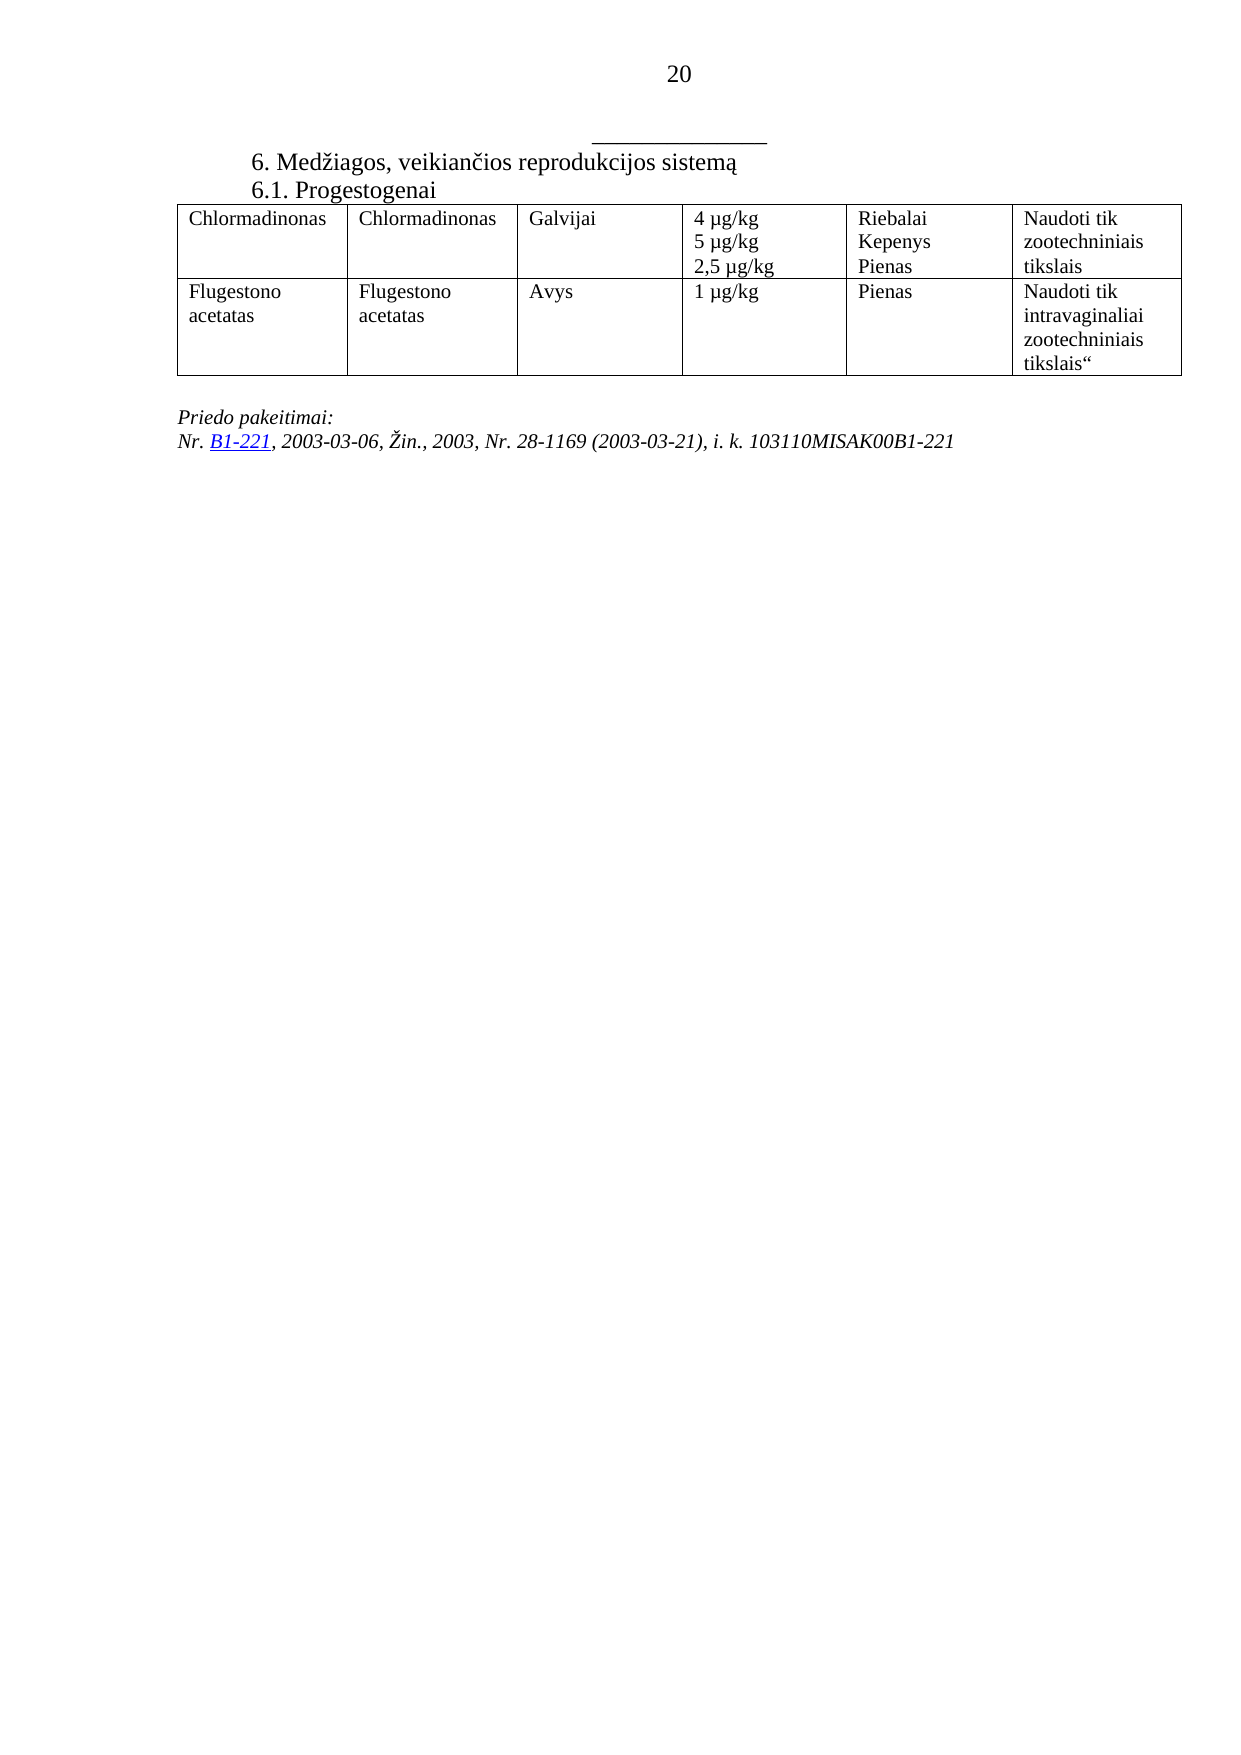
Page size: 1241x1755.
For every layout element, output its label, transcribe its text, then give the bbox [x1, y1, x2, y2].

table_header Galvijai [518, 205, 682, 278]
table_header Chlormadinonas [348, 205, 517, 278]
text ______________ [177, 118, 1181, 147]
table_cell Naudoti tik intravaginaliai zootechniniais tikslais“ [1013, 279, 1181, 375]
table_cell Avys [518, 279, 682, 375]
table_cell 1 µg/kg [683, 279, 846, 375]
text Priedo pakeitimai: [177, 405, 1181, 429]
table_cell Pienas [847, 279, 1012, 375]
table_header Riebalai Kepenys Pienas [847, 205, 1012, 278]
text Nr. B1-221, 2003-03-06, Žin., 2003, Nr. 28-1169 (2003-03-21), i. k. 103110MISAK00B1-221 [177, 429, 1181, 453]
table_cell Flugestono acetatas [348, 279, 517, 375]
table_cell Flugestono acetatas [178, 279, 347, 375]
table_header 4 µg/kg 5 µg/kg 2,5 µg/kg [683, 205, 846, 278]
table_header Naudoti tik zootechniniais tikslais [1013, 205, 1181, 278]
text 6.1. Progestogenai [177, 176, 1181, 204]
text 6. Medžiagos, veikiančios reprodukcijos sistemą [177, 147, 1181, 176]
table_header Chlormadinonas [178, 205, 347, 278]
